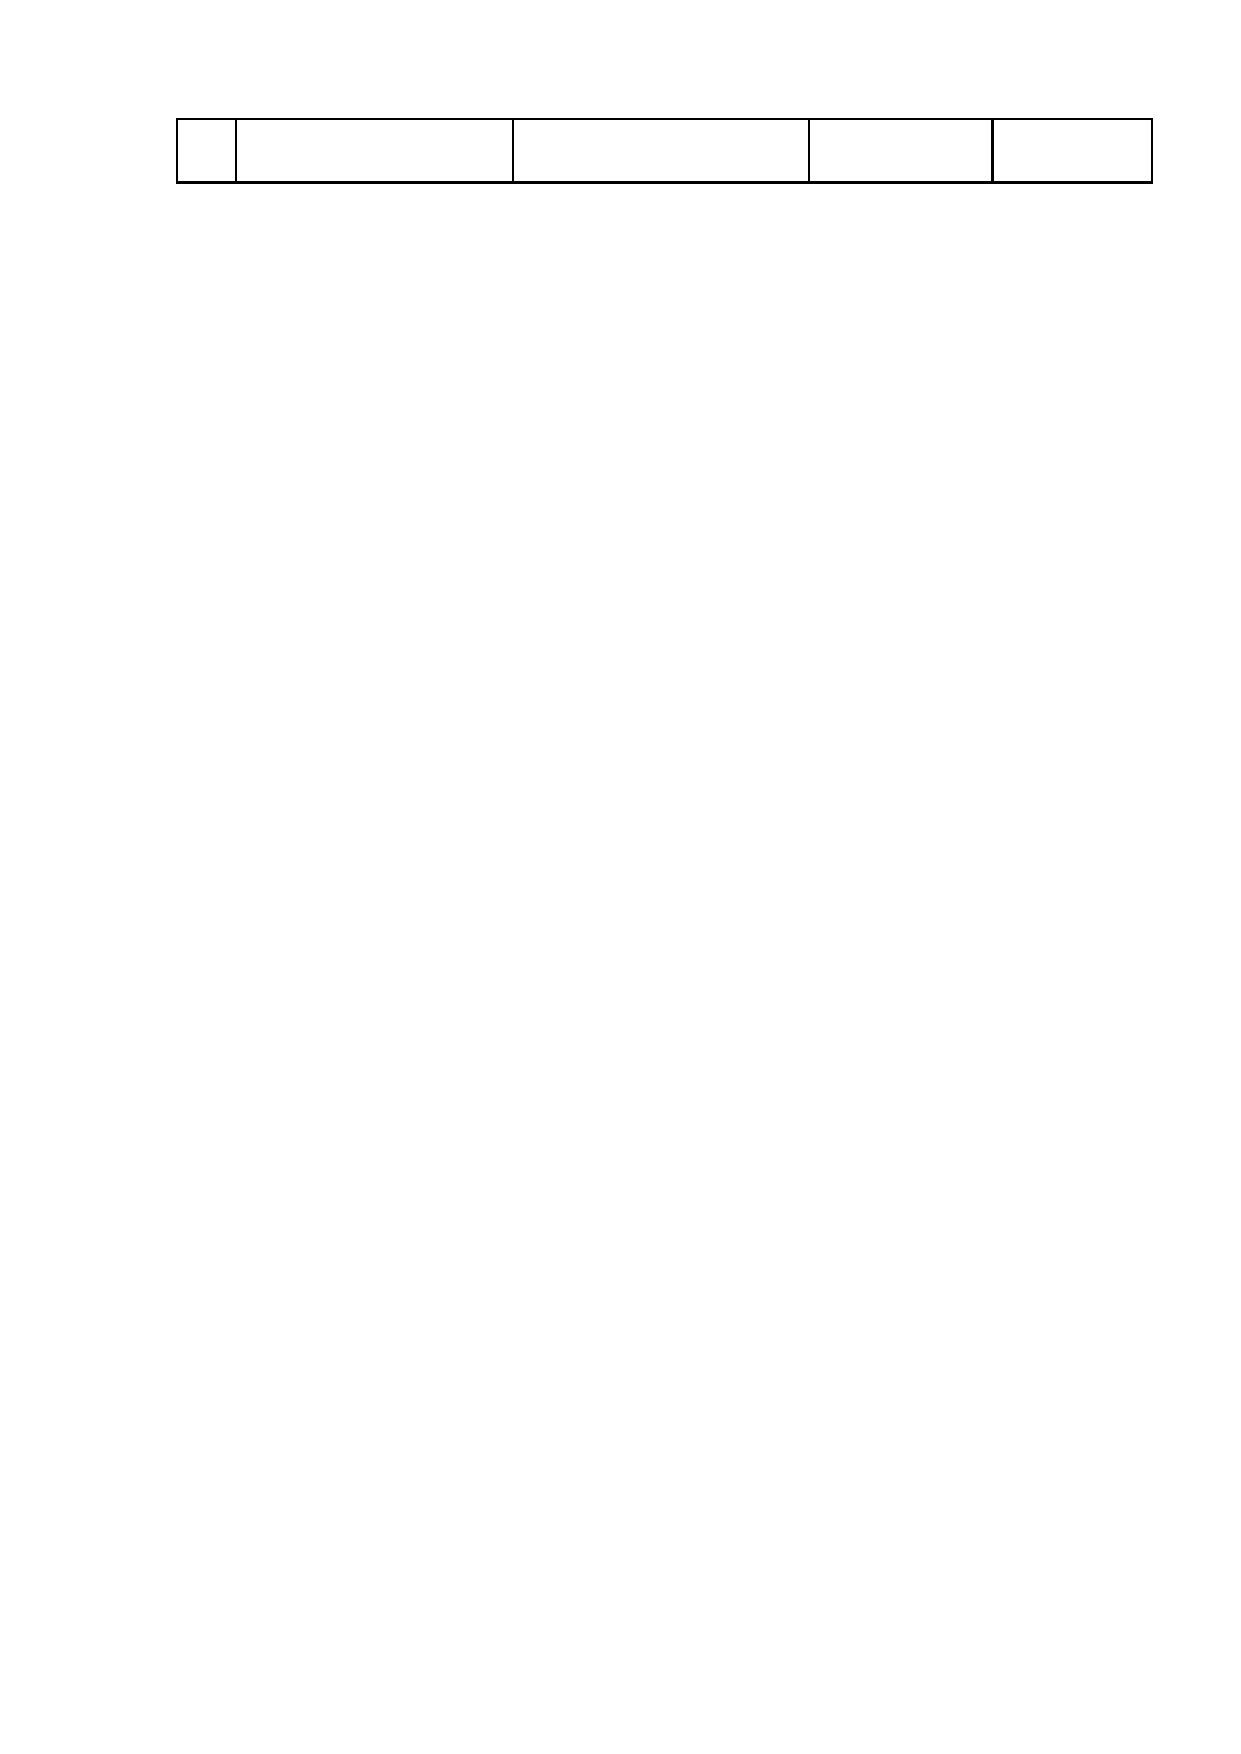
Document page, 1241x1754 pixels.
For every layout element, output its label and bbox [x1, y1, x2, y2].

table_cell [810, 120, 991, 181]
table_cell [514, 120, 808, 181]
table_cell [178, 120, 235, 181]
table_cell [237, 120, 512, 181]
table_cell [994, 120, 1151, 181]
